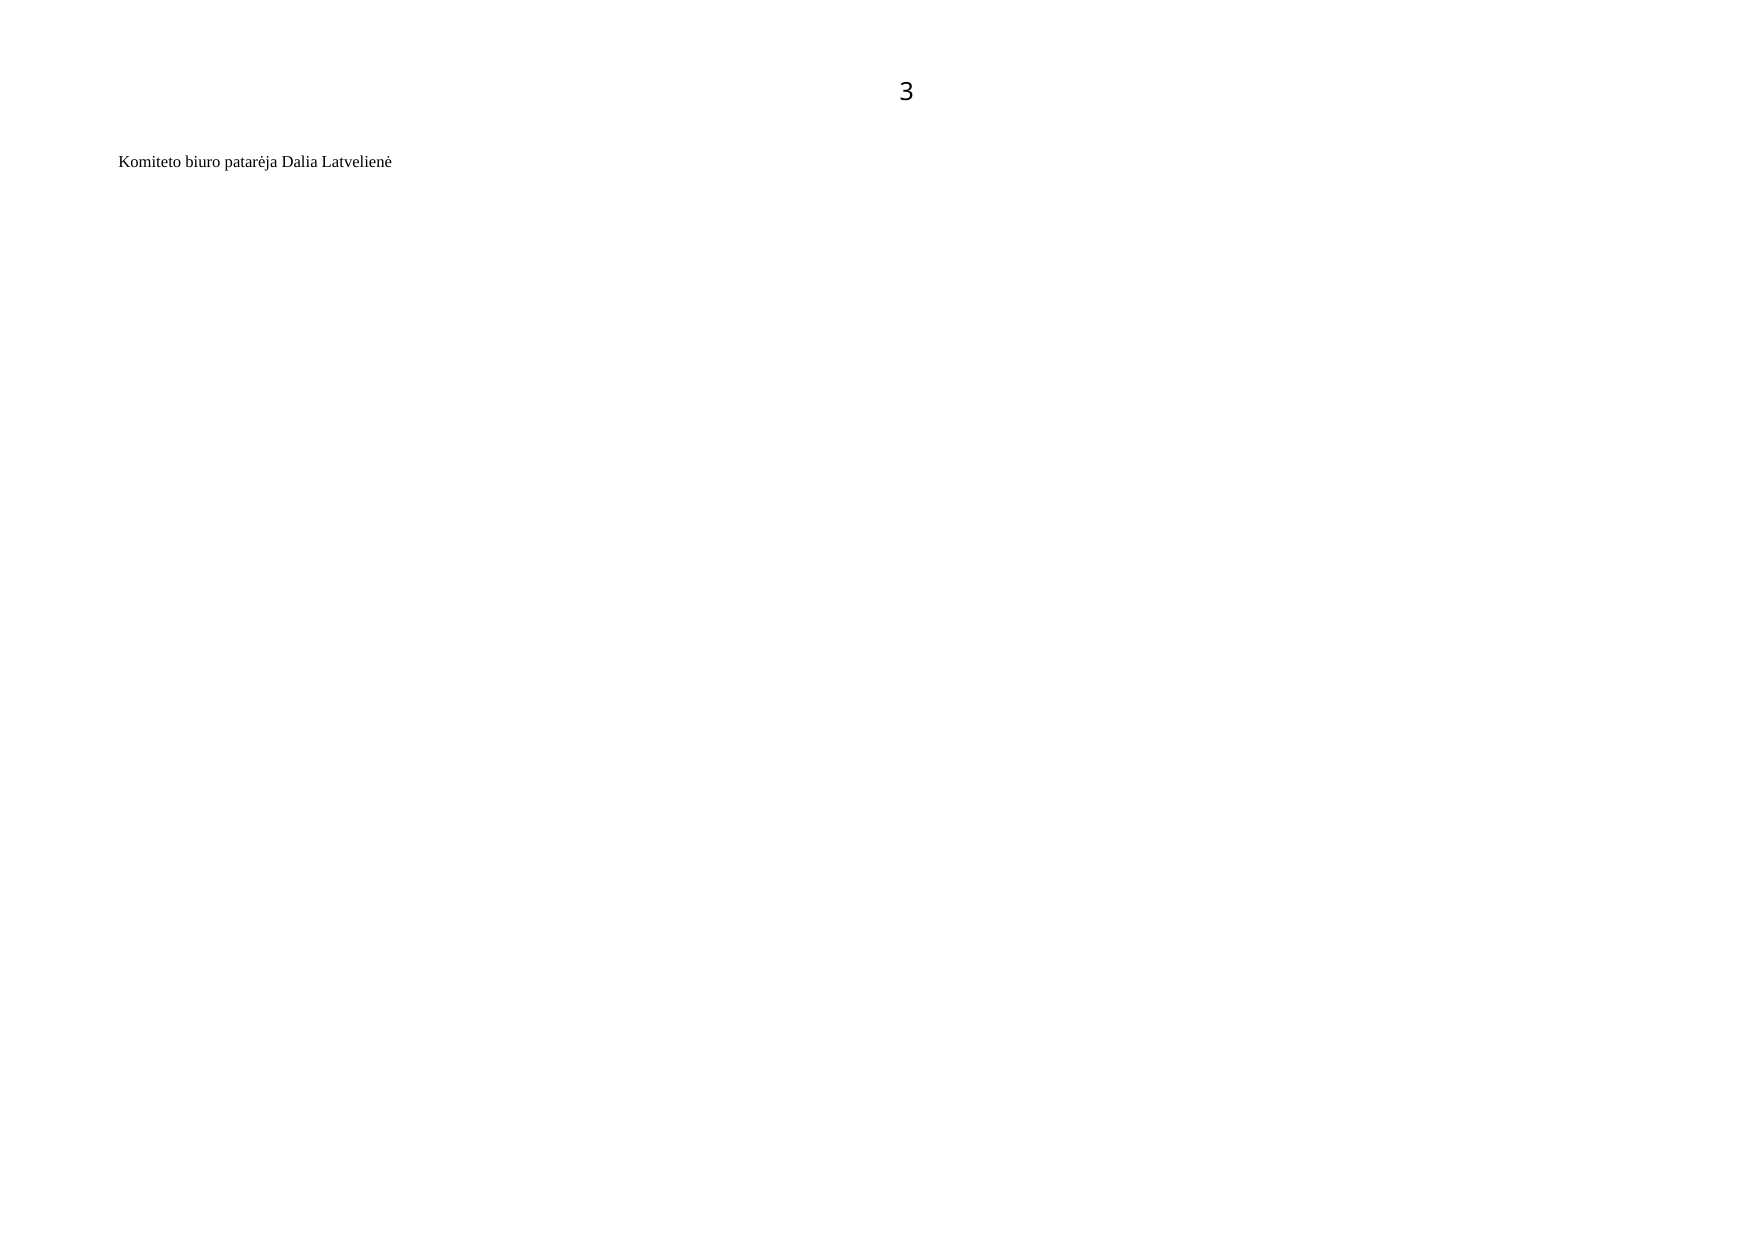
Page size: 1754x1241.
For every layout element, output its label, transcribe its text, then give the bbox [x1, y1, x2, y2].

text Komiteto biuro patarėja Dalia Latvelienė [118, 151, 1695, 171]
